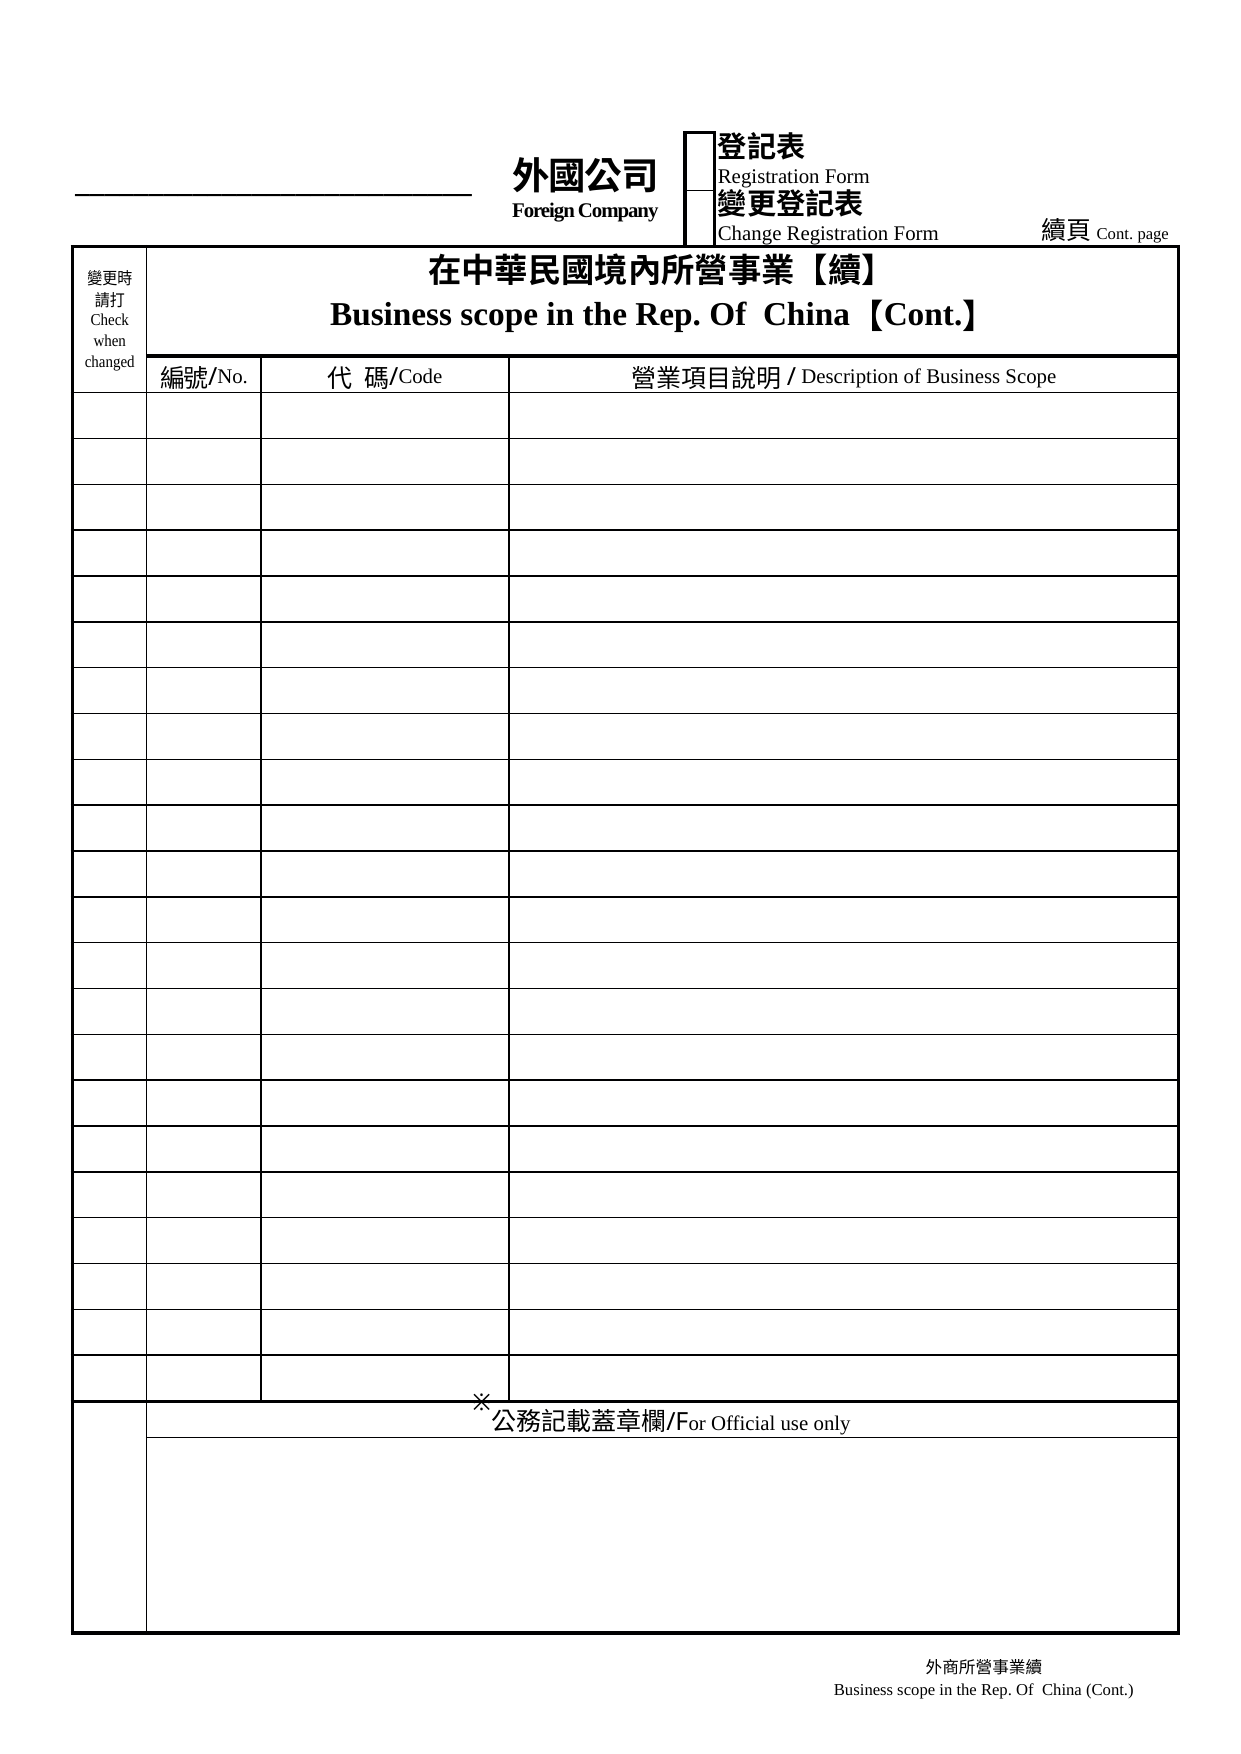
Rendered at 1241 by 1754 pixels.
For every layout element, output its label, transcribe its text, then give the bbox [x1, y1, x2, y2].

table_cell [74, 393, 146, 438]
table_cell [147, 485, 260, 529]
table_cell [74, 1035, 146, 1079]
table_cell [74, 1218, 146, 1263]
table_cell [510, 1173, 1177, 1217]
table_cell [262, 760, 508, 804]
table_cell [262, 623, 508, 667]
table_cell [147, 393, 260, 438]
table_cell ※公務記載蓋章欄/For Official use only [147, 1403, 1177, 1437]
table_cell [74, 485, 146, 529]
table_cell [262, 1173, 508, 1217]
table_cell [510, 531, 1177, 575]
table_cell [510, 714, 1177, 758]
table_cell [74, 1403, 146, 1631]
table_cell 變更登記表 Change Registration Form [716, 190, 1033, 245]
table_cell 在中華民國境內所營事業【續】 Business scope in the Rep. Of China【Cont.】 [147, 248, 1177, 354]
table_cell [262, 943, 508, 988]
table_cell 變更時 請打 Check when changed [74, 248, 146, 392]
table_cell [510, 439, 1177, 483]
table_cell [147, 577, 260, 621]
table_cell [262, 1218, 508, 1263]
table_cell [147, 1264, 260, 1308]
table_cell [147, 668, 260, 713]
table_cell 編號/No. [147, 358, 260, 392]
table_cell [147, 943, 260, 988]
table_cell [147, 1438, 1177, 1631]
table_cell [147, 531, 260, 575]
table_cell [74, 1264, 146, 1308]
table_cell [262, 1127, 508, 1171]
table_cell [147, 1035, 260, 1079]
table_cell [147, 623, 260, 667]
table_cell 代 碼/Code [262, 358, 508, 392]
table_header 外國公司 Foreign Company [509, 131, 683, 245]
table_cell [74, 1081, 146, 1125]
table_cell [147, 1173, 260, 1217]
table_cell [510, 1035, 1177, 1079]
table_cell [74, 898, 146, 942]
table_cell [510, 1081, 1177, 1125]
table_cell [147, 898, 260, 942]
table_cell [262, 439, 508, 483]
table_cell [262, 898, 508, 942]
table_cell [262, 577, 508, 621]
table_cell [510, 806, 1177, 850]
table_header 續頁Cont. page [1033, 131, 1178, 245]
table_cell [74, 1173, 146, 1217]
table_cell [74, 1310, 146, 1354]
table_cell [74, 439, 146, 483]
table_cell [147, 1218, 260, 1263]
table_cell [510, 898, 1177, 942]
table_cell [510, 1310, 1177, 1354]
table_cell [510, 1127, 1177, 1171]
table_cell [510, 668, 1177, 713]
table_cell [262, 1264, 508, 1308]
table_cell [147, 760, 260, 804]
table_cell [262, 485, 508, 529]
table_cell [510, 623, 1177, 667]
table_cell [510, 577, 1177, 621]
table_header [687, 134, 713, 190]
table_cell [510, 393, 1177, 438]
table_cell [74, 1356, 146, 1400]
table_cell [510, 485, 1177, 529]
table_cell [74, 989, 146, 1033]
table_cell [147, 806, 260, 850]
table_cell [510, 1218, 1177, 1263]
table_cell [510, 989, 1177, 1033]
table_cell [147, 439, 260, 483]
table_cell [74, 806, 146, 850]
table_cell [687, 191, 713, 245]
table_cell [74, 1127, 146, 1171]
table_cell [262, 1310, 508, 1354]
table_cell [510, 760, 1177, 804]
table_cell [262, 714, 508, 758]
table_header [72, 131, 509, 245]
table_cell [147, 1310, 260, 1354]
table_cell [262, 852, 508, 896]
table_cell [147, 1127, 260, 1171]
table_cell [74, 943, 146, 988]
table_cell [147, 852, 260, 896]
table_cell [262, 989, 508, 1033]
table_cell [510, 1356, 1177, 1400]
table_cell [262, 393, 508, 438]
table_cell [262, 1356, 508, 1400]
table_cell [262, 668, 508, 713]
table_cell [147, 989, 260, 1033]
table_cell [262, 531, 508, 575]
table_cell 營業項目說明 / Description of Business Scope [510, 358, 1177, 392]
table_cell [147, 1356, 260, 1400]
table_cell [74, 623, 146, 667]
table_header 登記表 Registration Form [716, 131, 1033, 190]
table_cell [262, 1035, 508, 1079]
table_cell [510, 943, 1177, 988]
table_cell [262, 806, 508, 850]
table_cell [74, 714, 146, 758]
table_cell [262, 1081, 508, 1125]
table_cell [74, 760, 146, 804]
table_cell [147, 1081, 260, 1125]
table_cell [74, 531, 146, 575]
table_cell [74, 577, 146, 621]
table_cell [510, 852, 1177, 896]
table_cell [510, 1264, 1177, 1308]
table_cell [74, 852, 146, 896]
table_cell [147, 714, 260, 758]
table_cell [74, 668, 146, 713]
